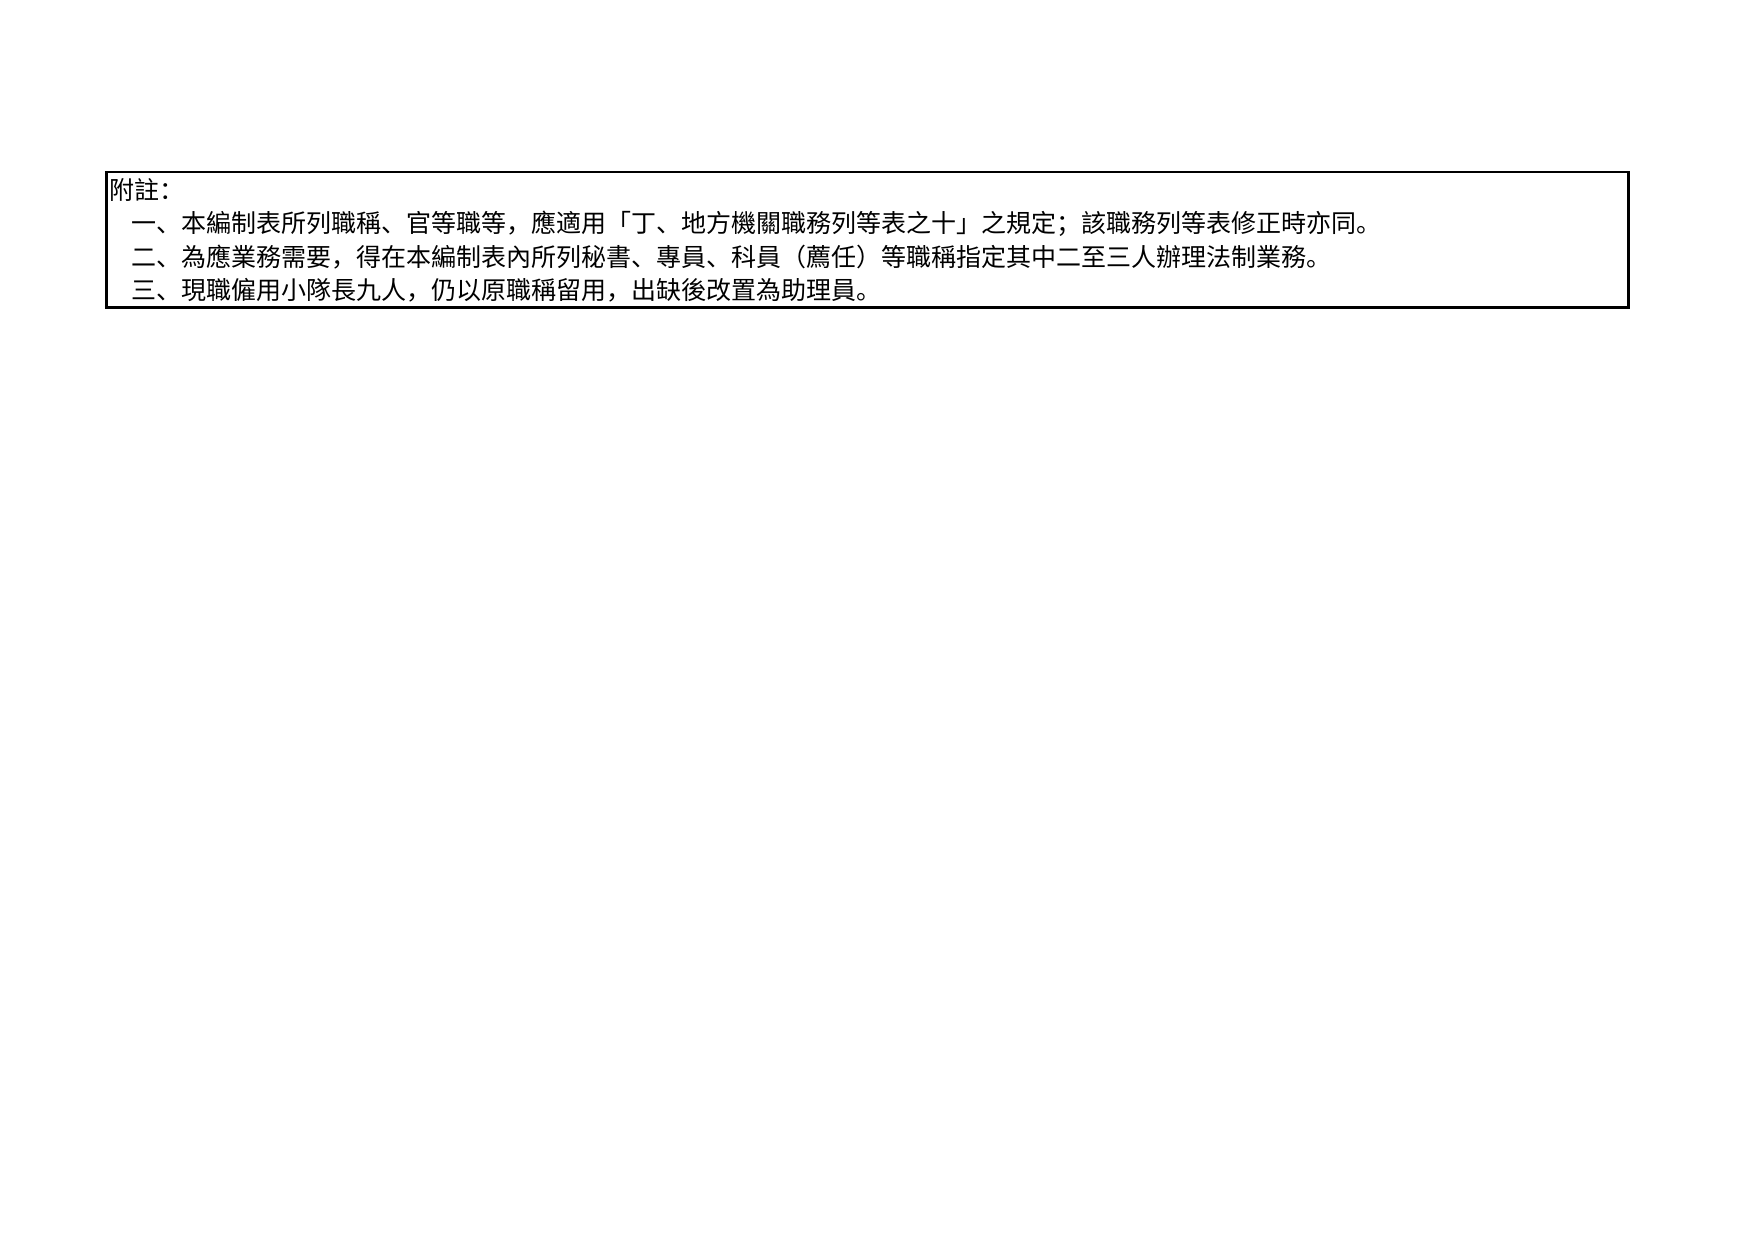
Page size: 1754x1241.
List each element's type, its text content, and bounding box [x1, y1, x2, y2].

table_cell 附註： 一、本編制表所列職稱、官等職等，應適用「丁、地方機關職務列等表之十」之規定；該職務列等表修正時亦同。 二、為應業務需要，得在本編制表內所列秘書、專員、科員（薦任）等職稱指定其中二至三人辦理法制業務。 三、現職僱用小隊長九人，仍以原職稱留用，出缺後改置為助理員。 [108, 173, 1627, 306]
